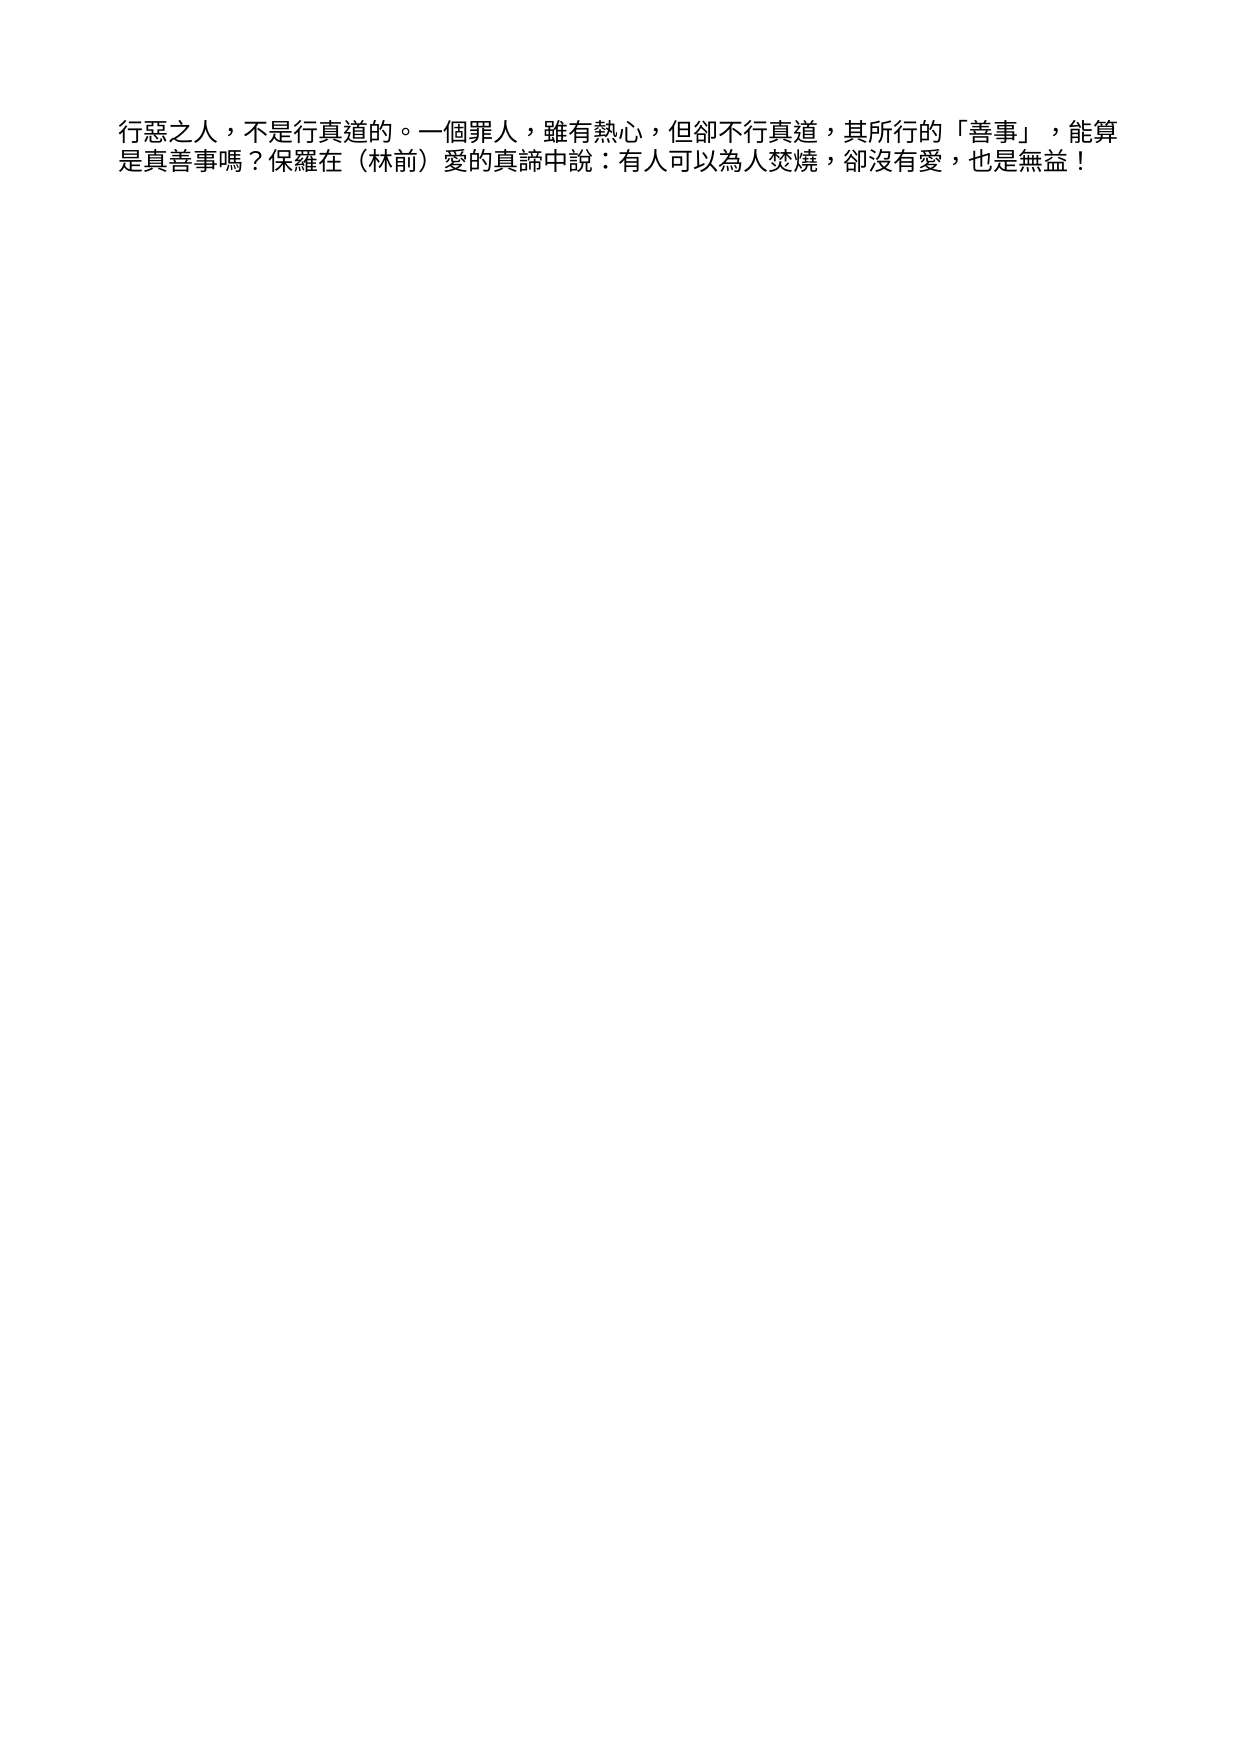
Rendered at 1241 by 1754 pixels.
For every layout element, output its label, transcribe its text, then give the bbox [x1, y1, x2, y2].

text 行惡之人，不是行真道的。一個罪人，雖有熱心，但卻不行真道，其所行的「善事」，能算是真善事嗎？保羅在（林前）愛的真諦中說：有人可以為人焚燒，卻沒有愛，也是無益！ [118, 118, 1122, 176]
